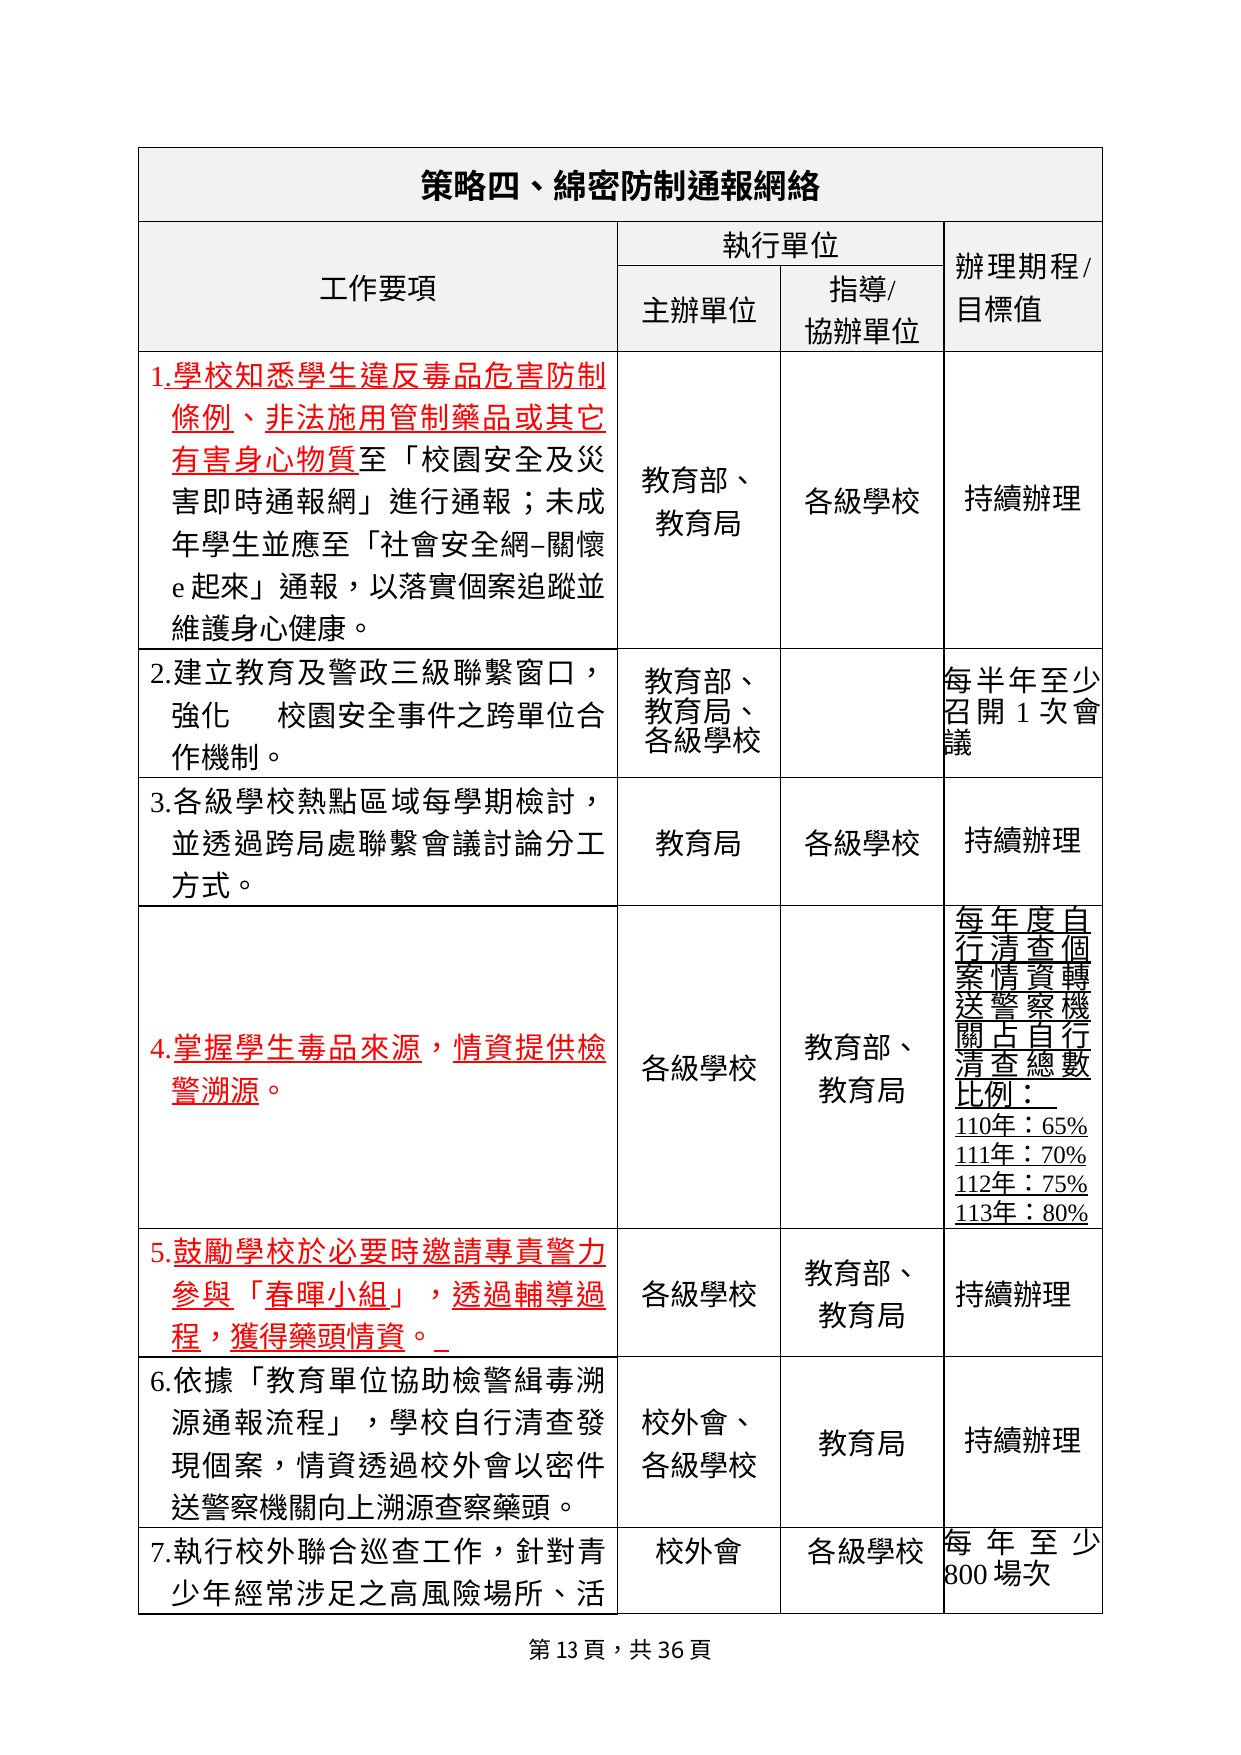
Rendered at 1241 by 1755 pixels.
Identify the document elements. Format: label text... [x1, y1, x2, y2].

table_cell 持續辦理 [945, 1229, 1102, 1356]
table_cell 各級學校 [781, 1528, 943, 1613]
table_cell 主辦單位 [618, 266, 780, 351]
table_cell 每年至少800場次 [945, 1528, 1102, 1613]
table_cell 持續辦理 [945, 778, 1102, 905]
table_cell 各級學校 [781, 352, 943, 648]
table_cell 2.建立教育及警政三級聯繫窗口，強化 校園安全事件之跨單位合作機制。 [139, 650, 617, 777]
table_cell 4.掌握學生毒品來源，情資提供檢警溯源。 [139, 907, 617, 1227]
table_cell 6.依據「教育單位協助檢警緝毒溯源通報流程」，學校自行清查發現個案，情資透過校外會以密件送警察機關向上溯源查察藥頭。 [139, 1358, 617, 1527]
table_header 策略四、綿密防制通報網絡 [139, 148, 1102, 221]
table_cell 5.鼓勵學校於必要時邀請專責警力參與「春暉小組」，透過輔導過程，獲得藥頭情資。 [139, 1229, 617, 1356]
table_cell 7.執行校外聯合巡查工作，針對青少年經常涉足之高風險場所、活 [139, 1528, 617, 1613]
table_cell 工作要項 [139, 222, 617, 351]
table_cell [781, 649, 943, 777]
table_cell 持續辦理 [945, 352, 1102, 648]
table_cell 辦理期程/目標值 [945, 222, 1102, 351]
table_cell 各級學校 [618, 906, 780, 1227]
table_cell 各級學校 [618, 1229, 780, 1356]
table_cell 教育局 [781, 1357, 943, 1527]
table_cell 執行單位 [618, 222, 943, 264]
table_cell 教育部、 教育局 [618, 352, 780, 648]
table_cell 教育部、 教育局 [781, 1229, 943, 1356]
table_cell 3.各級學校熱點區域每學期檢討，並透過跨局處聯繫會議討論分工方式。 [139, 778, 617, 905]
table_cell 1.學校知悉學生違反毒品危害防制條例、非法施用管制藥品或其它有害身心物質至「校園安全及災害即時通報網」進行通報；未成年學生並應至「社會安全網–關懷e起來」通報，以落實個案追蹤並維護身心健康。 [139, 352, 617, 648]
table_cell 校外會 [618, 1528, 780, 1613]
table_cell 每半年至少召開1次會議 [945, 649, 1102, 777]
table_cell 校外會、 各級學校 [618, 1357, 780, 1527]
table_cell 教育局 [618, 778, 780, 905]
table_cell 持續辦理 [945, 1357, 1102, 1527]
table_cell 教育部、 教育局 [781, 906, 943, 1227]
table_cell 各級學校 [781, 778, 943, 905]
table_cell 指導/ 協辦單位 [781, 266, 943, 351]
table_cell 每年度自行清查個案情資轉送警察機關占自行清查總數比例： 110年：65% 111年：70% 112年：75% 113年：80% [945, 906, 1102, 1227]
table_cell 教育部、 教育局、 各級學校 [618, 649, 780, 777]
